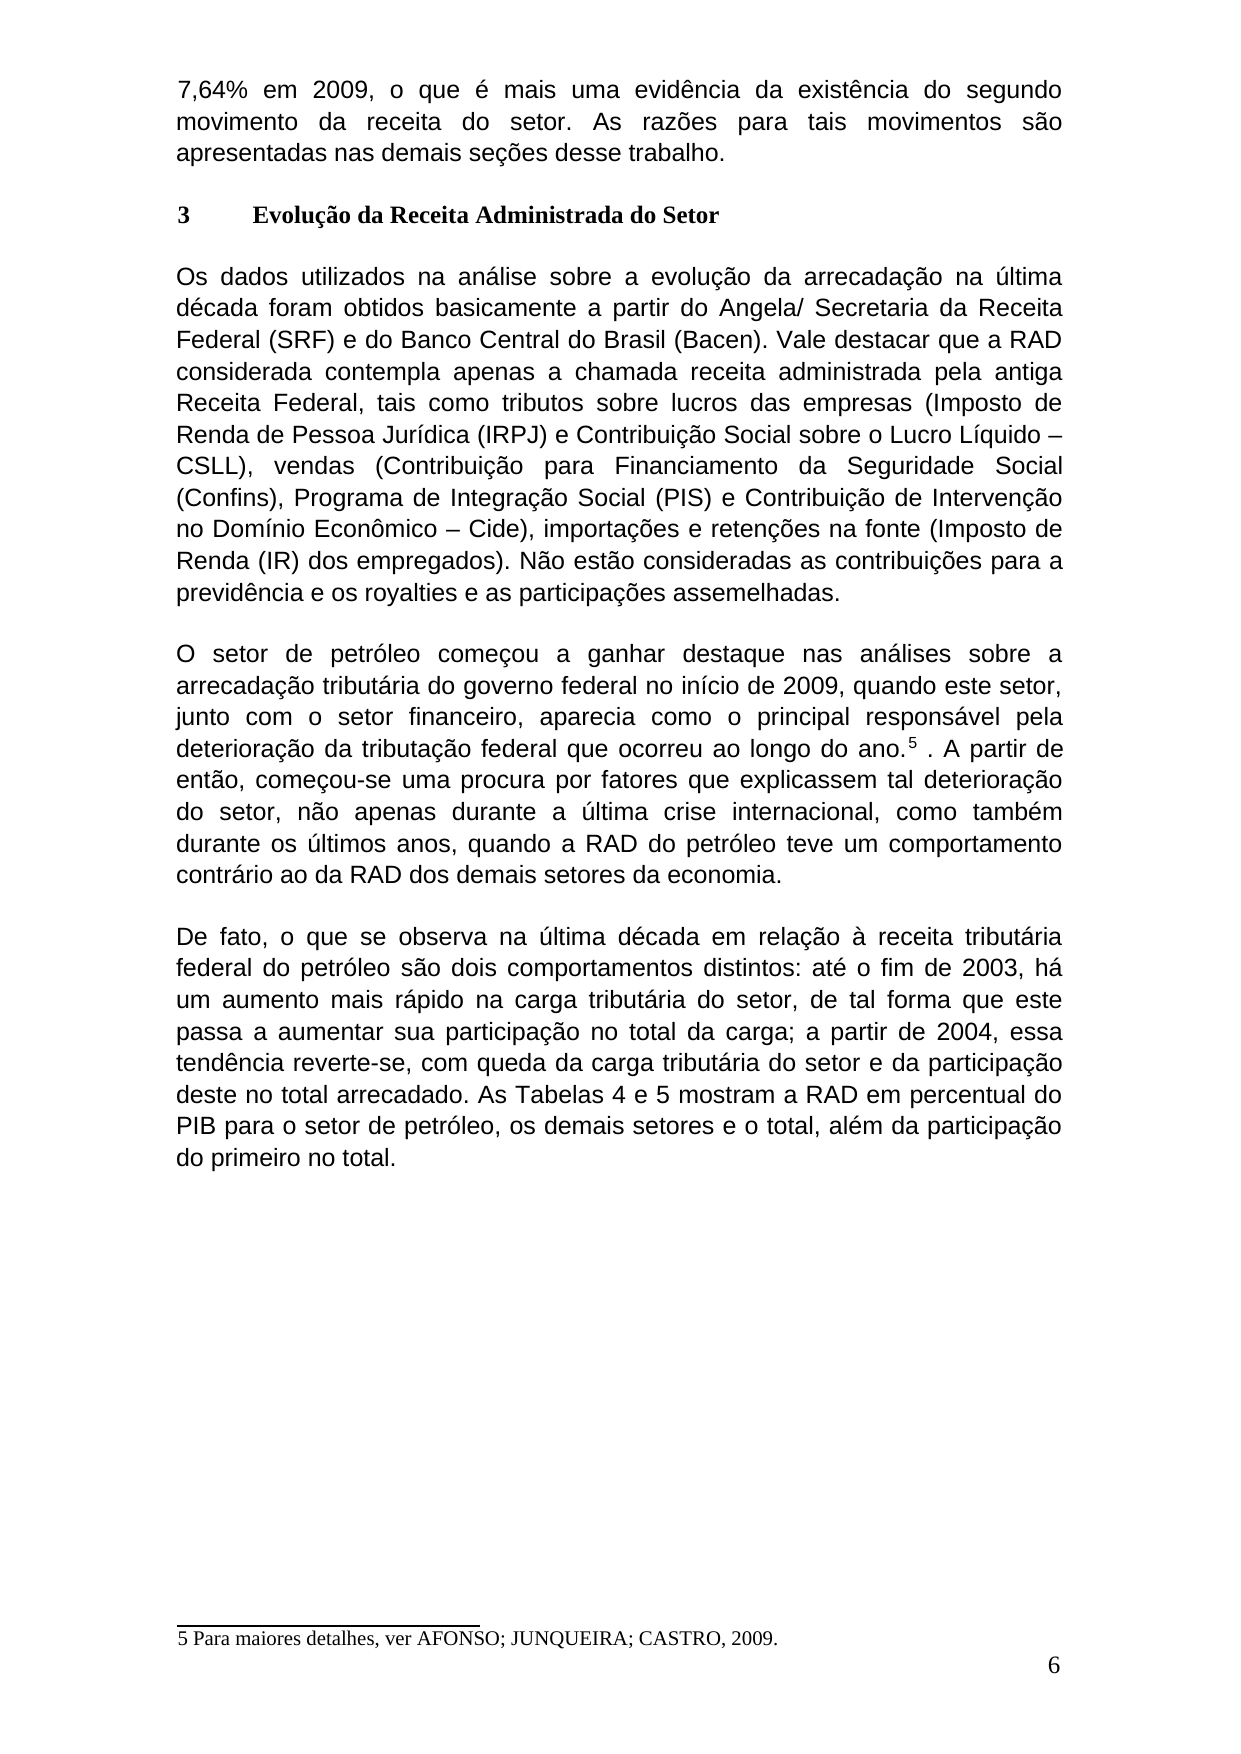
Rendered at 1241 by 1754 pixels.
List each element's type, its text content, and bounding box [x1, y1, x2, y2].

subtitle Evolução da Receita Administrada do Setor [177, 200, 1092, 228]
text O setor de petróleo começou a ganhar destaque nas análises sobre a arrecadação tributária do governo federal no início de 2009, quando este setor, junto com o setor financeiro, aparecia como o principal responsável pela deterioração da tributação federal que ocorreu ao longo do ano. . A partir de então, começou-se uma procura por fatores que explicassem tal deterioração do setor, não apenas durante a última crise internacional, como também durante os últimos anos, quando a RAD do petróleo teve um comportamento contrário ao da RAD dos demais setores da economia. [176, 639, 1064, 889]
text Para maiores detalhes, ver AFONSO; JUNQUEIRA; CASTRO, 2009. [177, 1626, 1092, 1650]
text 7,64% em 2009, o que é mais uma evidência da existência do segundo movimento da receita do setor. As razões para tais movimentos são apresentadas nas demais seções desse trabalho. [176, 75, 1064, 167]
text Os dados utilizados na análise sobre a evolução da arrecadação na última década foram obtidos basicamente a partir do Angela/ Secretaria da Receita Federal (SRF) e do Banco Central do Brasil (Bacen). Vale destacar que a RAD considerada contempla apenas a chamada receita administrada pela antiga Receita Federal, tais como tributos sobre lucros das empresas (Imposto de Renda de Pessoa Jurídica (IRPJ) e Contribuição Social sobre o Lucro Líquido – CSLL), vendas (Contribuição para Financiamento da Seguridade Social (Confins), Programa de Integração Social (PIS) e Contribuição de Intervenção no Domínio Econômico – Cide), importações e retenções na fonte (Imposto de Renda (IR) dos empregados). Não estão consideradas as contribuições para a previdência e os royalties e as participações assemelhadas. [176, 262, 1064, 606]
text De fato, o que se observa na última década em relação à receita tributária federal do petróleo são dois comportamentos distintos: até o fim de 2003, há um aumento mais rápido na carga tributária do setor, de tal forma que este passa a aumentar sua participação no total da carga; a partir de 2004, essa tendência reverte-se, com queda da carga tributária do setor e da participação deste no total arrecadado. As Tabelas 4 e 5 mostram a RAD em percentual do PIB para o setor de petróleo, os demais setores e o total, além da participação do primeiro no total. [176, 922, 1064, 1171]
